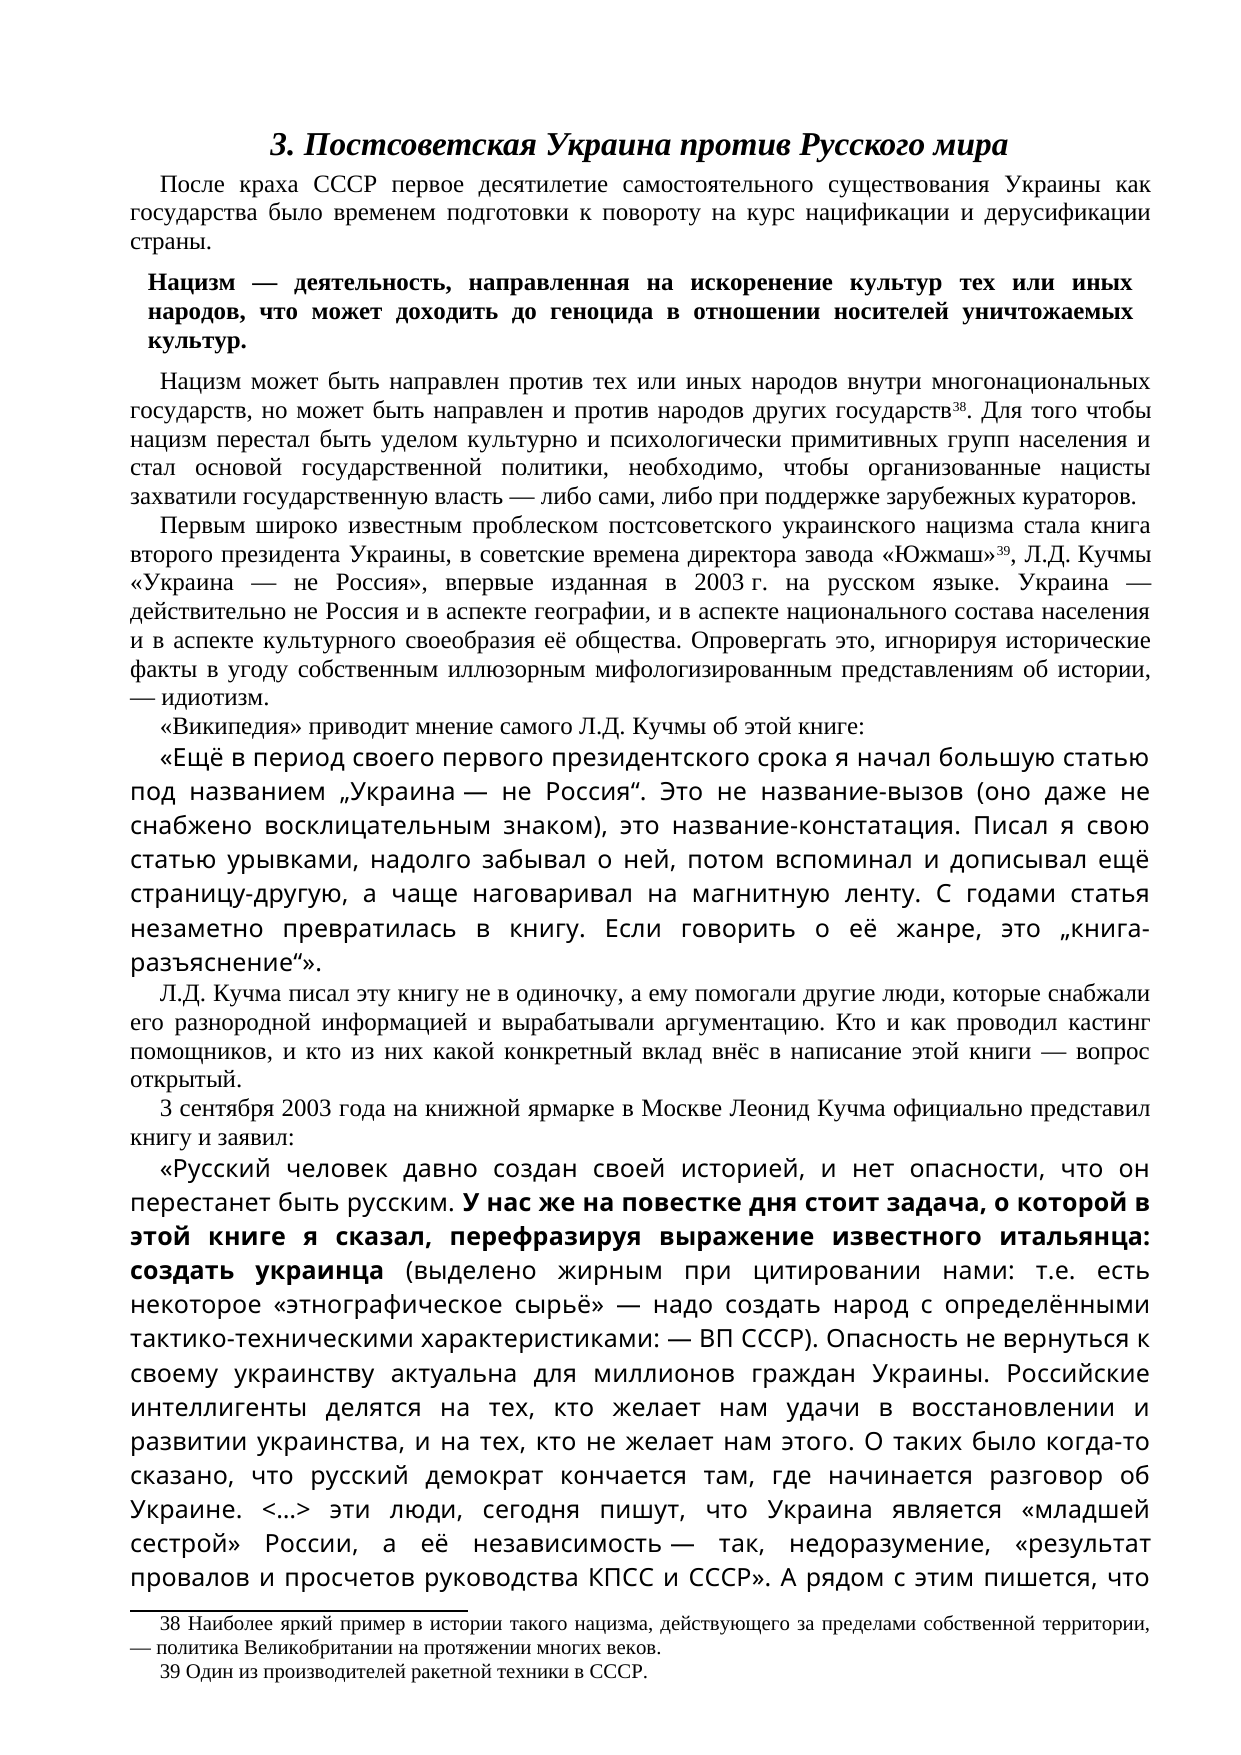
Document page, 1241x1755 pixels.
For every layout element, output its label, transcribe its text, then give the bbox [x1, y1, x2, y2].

text «Ещё в период своего первого президентского срока я начал большую статью под названием „Украина — не Россия“. Это не название-вызов (оно даже не снабжено восклицательным знаком), это название-констатация. Писал я свою статью урывками, надолго забывал о ней, потом вспоминал и дописывал ещё страницу-другую, а чаще наговаривал на магнитную ленту. С годами статья незаметно превратилась в книгу. Если говорить о её жанре, это „книга-разъяснение“». [130, 740, 1152, 978]
text Первым широко известным проблеском постсоветского украинского нацизма стала книга второго президента Украины, в советские времена директора завода «Южмаш», Л.Д. Кучмы «Украина — не Россия», впервые изданная в 2003 г. на русском языке. Украина — действительно не Россия и в аспекте географии, и в аспекте национального состава населения и в аспекте культурного своеобразия её общества. Опровергать это, игнорируя исторические факты в угоду собственным иллюзорным мифологизированным представлениям об истории, — идиотизм. [130, 510, 1152, 711]
text Наиболее яркий пример в истории такого нацизма, действующего за пределами собственной территории, — политика Великобритании на протяжении многих веков. [130, 1611, 1152, 1659]
text После краха СССР первое десятилетие самостоятельного существования Украины как государства было временем подготовки к повороту на курс нацификации и дерусификации страны. [130, 169, 1152, 255]
subtitle 3. Постсоветская Украина против Русского мира [130, 124, 1152, 162]
text Л.Д. Кучма писал эту книгу не в одиночку, а ему помогали другие люди, которые снабжали его разнородной информацией и вырабатывали аргументацию. Кто и как проводил кастинг помощников, и кто из них какой конкретный вклад внёс в написание этой книги — вопрос открытый. [130, 978, 1152, 1093]
text «Википедия» приводит мнение самого Л.Д. Кучмы об этой книге: [130, 711, 1152, 740]
text Один из производителей ракетной техники в СССР. [130, 1659, 1152, 1683]
text «Русский человек давно создан своей историей, и нет опасности, что он перестанет быть русским. У нас же на повестке дня стоит задача, о которой в этой книге я сказал, перефразируя выражение известного итальянца: создать украинца (выделено жирным при цитировании нами: т.е. есть некоторое «этнографическое сырьё» — надо создать народ с определёнными тактико-техническими характеристиками: — ВП СССР). Опасность не вернуться к своему украинству актуальна для миллионов граждан Украины. Российские интеллигенты делятся на тех, кто желает нам удачи в восстановлении и развитии украинства, и на тех, кто не желает нам этого. О таких было когда-то сказано, что русский демократ кончается там, где начинается разговор об Украине. <…> эти люди, сегодня пишут, что Украина является «младшей сестрой» России, а её независимость — так, недоразумение, «результат провалов и просчетов руководства КПСС и СССР». А рядом с этим пишется, что [130, 1151, 1152, 1594]
text 3 сентября 2003 года на книжной ярмарке в Москве Леонид Кучма официально представил книгу и заявил: [130, 1093, 1152, 1151]
text Нацизм может быть направлен против тех или иных народов внутри многонациональных государств, но может быть направлен и против народов других государств. Для того чтобы нацизм перестал быть уделом культурно и психологически примитивных групп населения и стал основой государственной политики, необходимо, чтобы организованные нацисты захватили государственную власть — либо сами, либо при поддержке зарубежных кураторов. [130, 366, 1152, 510]
text Нацизм — деятельность, направленная на искоренение культур тех или иных народов, что может доходить до геноцида в отношении носителей уничтожаемых культур. [148, 267, 1134, 354]
